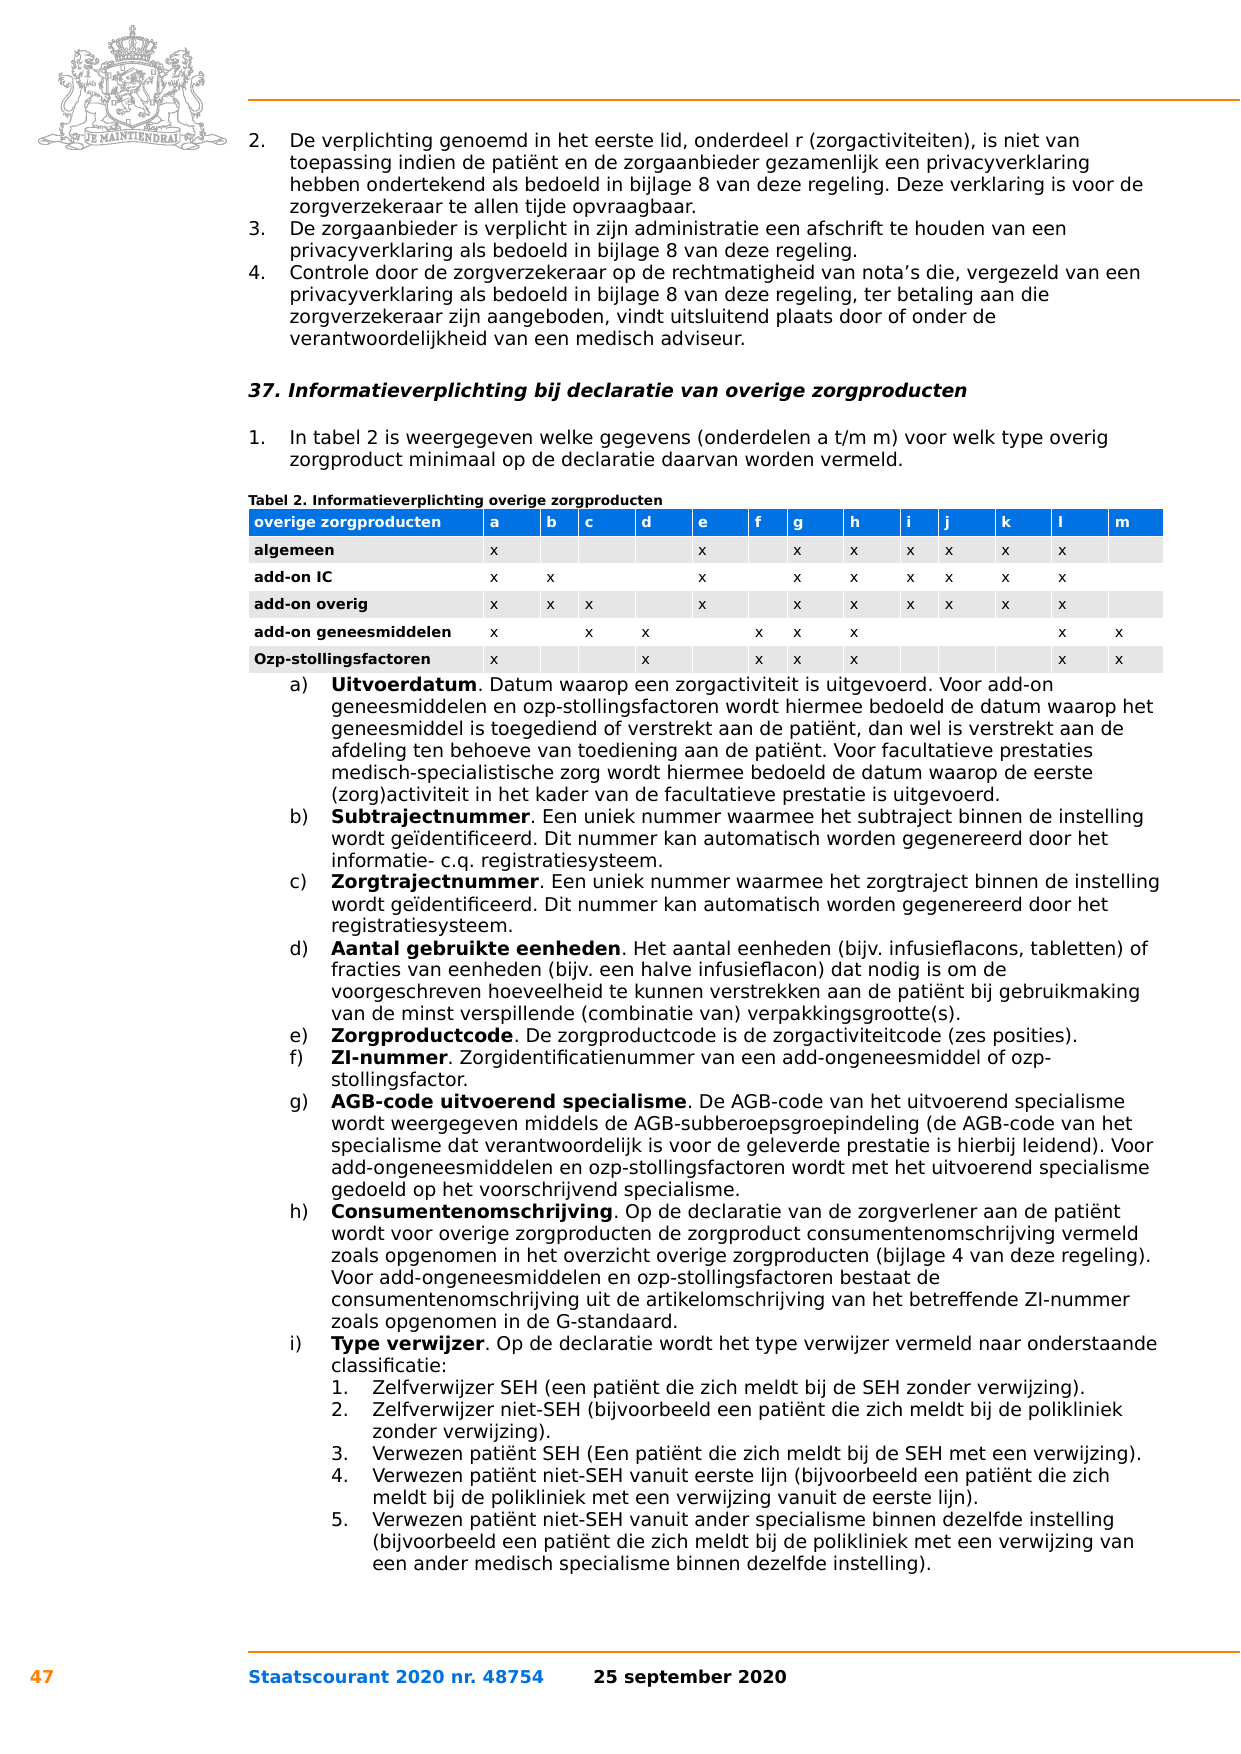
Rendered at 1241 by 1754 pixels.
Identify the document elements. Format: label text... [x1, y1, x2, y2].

table_cell x [484, 564, 540, 590]
table_cell x [484, 619, 540, 645]
text d) Aantal gebruikte eenheden. Het aantal eenheden (bijv. infusieflacons, tabletten) of fracties van eenheden (bijv. een halve infusieflacon) dat nodig is om de voorgeschreven hoeveelheid te kunnen verstrekken aan de patiënt bij gebruikmaking van de minst verspillende (combinatie van) verpakkingsgrootte(s). [289, 937, 1163, 1025]
text 4. Controle door de zorgverzekeraar op de rechtmatigheid van nota’s die, vergezeld van een privacyverklaring als bedoeld in bijlage 8 van deze regeling, ter betaling aan die zorgverzekeraar zijn aangeboden, vindt uitsluitend plaats door of onder de verantwoordelijkheid van een medisch adviseur. [248, 262, 1163, 350]
table_cell Ozp-stollingsfactoren [249, 646, 483, 673]
text h) Consumentenomschrijving. Op de declaratie van de zorgverlener aan de patiënt wordt voor overige zorgproducten de zorgproduct consumentenomschrijving vermeld zoals opgenomen in het overzicht overige zorgproducten (bijlage 4 van deze regeling). Voor add-ongeneesmiddelen en ozp-stollingsfactoren bestaat de consumentenomschrijving uit de artikelomschrijving van het betreffende ZI-nummer zoals opgenomen in de G-standaard. [289, 1201, 1163, 1333]
table_cell x [749, 646, 787, 673]
table_cell [901, 646, 938, 673]
table_cell x [939, 564, 995, 590]
table_cell x [844, 619, 900, 645]
table_cell e [693, 509, 748, 536]
table_cell x [579, 591, 635, 618]
table_cell c [579, 509, 635, 536]
table_cell a [484, 509, 540, 536]
table_cell x [901, 537, 938, 563]
table_cell [541, 646, 578, 673]
table_cell [693, 646, 748, 673]
table_cell m [1109, 509, 1163, 536]
table_cell [636, 564, 692, 590]
table_cell [541, 619, 578, 645]
table_cell add-on overig [249, 591, 483, 618]
text c) Zorgtrajectnummer. Een uniek nummer waarmee het zorgtraject binnen de instelling wordt geïdentificeerd. Dit nummer kan automatisch worden gegenereerd door het registratiesysteem. [289, 871, 1163, 937]
table_header Tabel 2. Informatieverplichting overige zorgproducten [248, 493, 1163, 508]
table_cell [693, 619, 748, 645]
table_cell x [484, 591, 540, 618]
text 4. Verwezen patiënt niet-SEH vanuit eerste lijn (bijvoorbeeld een patiënt die zich meldt bij de polikliniek met een verwijzing vanuit de eerste lijn). [331, 1465, 1163, 1509]
table_cell [1109, 564, 1163, 590]
table_cell x [1109, 646, 1163, 673]
table_cell add-on geneesmiddelen [249, 619, 483, 645]
table_cell x [844, 537, 900, 563]
text 3. De zorgaanbieder is verplicht in zijn administratie een afschrift te houden van een privacyverklaring als bedoeld in bijlage 8 van deze regeling. [248, 218, 1163, 262]
table_cell x [636, 619, 692, 645]
text 1. Zelfverwijzer SEH (een patiënt die zich meldt bij de SEH zonder verwijzing). [331, 1377, 1163, 1399]
table_cell x [788, 591, 843, 618]
table_cell j [939, 509, 995, 536]
table_cell x [636, 646, 692, 673]
table_cell algemeen [249, 537, 483, 563]
table_cell x [844, 564, 900, 590]
table_cell [579, 646, 635, 673]
text 2. Zelfverwijzer niet-SEH (bijvoorbeeld een patiënt die zich meldt bij de polikliniek zonder verwijzing). [331, 1399, 1163, 1443]
table_cell [749, 537, 787, 563]
table_cell [939, 619, 995, 645]
table_cell [579, 537, 635, 563]
table_cell x [939, 591, 995, 618]
table_cell x [788, 619, 843, 645]
table_cell x [1052, 537, 1108, 563]
table_cell [996, 646, 1051, 673]
table_cell x [1052, 591, 1108, 618]
table_cell x [579, 619, 635, 645]
table_cell x [693, 564, 748, 590]
table_cell x [996, 564, 1051, 590]
table_cell [939, 646, 995, 673]
text 5. Verwezen patiënt niet-SEH vanuit ander specialisme binnen dezelfde instelling (bijvoorbeeld een patiënt die zich meldt bij de polikliniek met een verwijzing van een ander medisch specialisme binnen dezelfde instelling). [331, 1509, 1163, 1575]
table_cell x [996, 537, 1051, 563]
table_cell [636, 591, 692, 618]
text 1. In tabel 2 is weergegeven welke gegevens (onderdelen a t/m m) voor welk type overig zorgproduct minimaal op de declaratie daarvan worden vermeld. [248, 427, 1163, 471]
table_cell x [788, 537, 843, 563]
table_cell x [484, 646, 540, 673]
table_cell [1109, 537, 1163, 563]
table_cell x [541, 564, 578, 590]
text e) Zorgproductcode. De zorgproductcode is de zorgactiviteitcode (zes posities). [289, 1025, 1163, 1047]
table_cell x [541, 591, 578, 618]
subtitle 37. Informatieverplichting bij declaratie van overige zorgproducten [248, 380, 1163, 402]
table_cell [541, 537, 578, 563]
table_cell d [636, 509, 692, 536]
table_cell x [1052, 564, 1108, 590]
table_cell add-on IC [249, 564, 483, 590]
picture [38, 25, 227, 150]
table_cell [579, 564, 635, 590]
table_cell overige zorgproducten [249, 509, 483, 536]
table_cell g [788, 509, 843, 536]
table_cell x [484, 537, 540, 563]
text g) AGB-code uitvoerend specialisme. De AGB-code van het uitvoerend specialisme wordt weergegeven middels de AGB-subberoepsgroepindeling (de AGB-code van het specialisme dat verantwoordelijk is voor de geleverde prestatie is hierbij leidend). Voor add-ongeneesmiddelen en ozp-stollingsfactoren wordt met het uitvoerend specialisme gedoeld op het voorschrijvend specialisme. [289, 1091, 1163, 1201]
table_cell [636, 537, 692, 563]
table_cell b [541, 509, 578, 536]
table_cell x [788, 564, 843, 590]
table_cell x [844, 591, 900, 618]
table_cell h [844, 509, 900, 536]
text f) ZI-nummer. Zorgidentificatienummer van een add-ongeneesmiddel of ozp-stollingsfactor. [289, 1047, 1163, 1091]
table_cell x [1052, 619, 1108, 645]
table_cell x [1052, 646, 1108, 673]
table_cell x [788, 646, 843, 673]
text a) Uitvoerdatum. Datum waarop een zorgactiviteit is uitgevoerd. Voor add-on geneesmiddelen en ozp-stollingsfactoren wordt hiermee bedoeld de datum waarop het geneesmiddel is toegediend of verstrekt aan de patiënt, dan wel is verstrekt aan de afdeling ten behoeve van toediening aan de patiënt. Voor facultatieve prestaties medisch-specialistische zorg wordt hiermee bedoeld de datum waarop de eerste (zorg)activiteit in het kader van de facultatieve prestatie is uitgevoerd. [289, 674, 1163, 806]
table_cell x [901, 591, 938, 618]
table_cell [1109, 591, 1163, 618]
table_cell x [693, 537, 748, 563]
text i) Type verwijzer. Op de declaratie wordt het type verwijzer vermeld naar onderstaande classificatie: [289, 1333, 1163, 1377]
table_cell [996, 619, 1051, 645]
table_cell l [1052, 509, 1108, 536]
table_cell x [844, 646, 900, 673]
table_cell [749, 591, 787, 618]
table_cell x [901, 564, 938, 590]
table_cell f [749, 509, 787, 536]
text b) Subtrajectnummer. Een uniek nummer waarmee het subtraject binnen de instelling wordt geïdentificeerd. Dit nummer kan automatisch worden gegenereerd door het informatie- c.q. registratiesysteem. [289, 806, 1163, 871]
table_cell [749, 564, 787, 590]
table_cell x [749, 619, 787, 645]
text 3. Verwezen patiënt SEH (Een patiënt die zich meldt bij de SEH met een verwijzing). [331, 1443, 1163, 1465]
table_cell x [939, 537, 995, 563]
table_cell x [996, 591, 1051, 618]
table_cell k [996, 509, 1051, 536]
table_cell x [693, 591, 748, 618]
text 2. De verplichting genoemd in het eerste lid, onderdeel r (zorgactiviteiten), is niet van toepassing indien de patiënt en de zorgaanbieder gezamenlijk een privacyverklaring hebben ondertekend als bedoeld in bijlage 8 van deze regeling. Deze verklaring is voor de zorgverzekeraar te allen tijde opvraagbaar. [248, 130, 1163, 218]
table_cell i [901, 509, 938, 536]
table_cell [901, 619, 938, 645]
table_cell x [1109, 619, 1163, 645]
